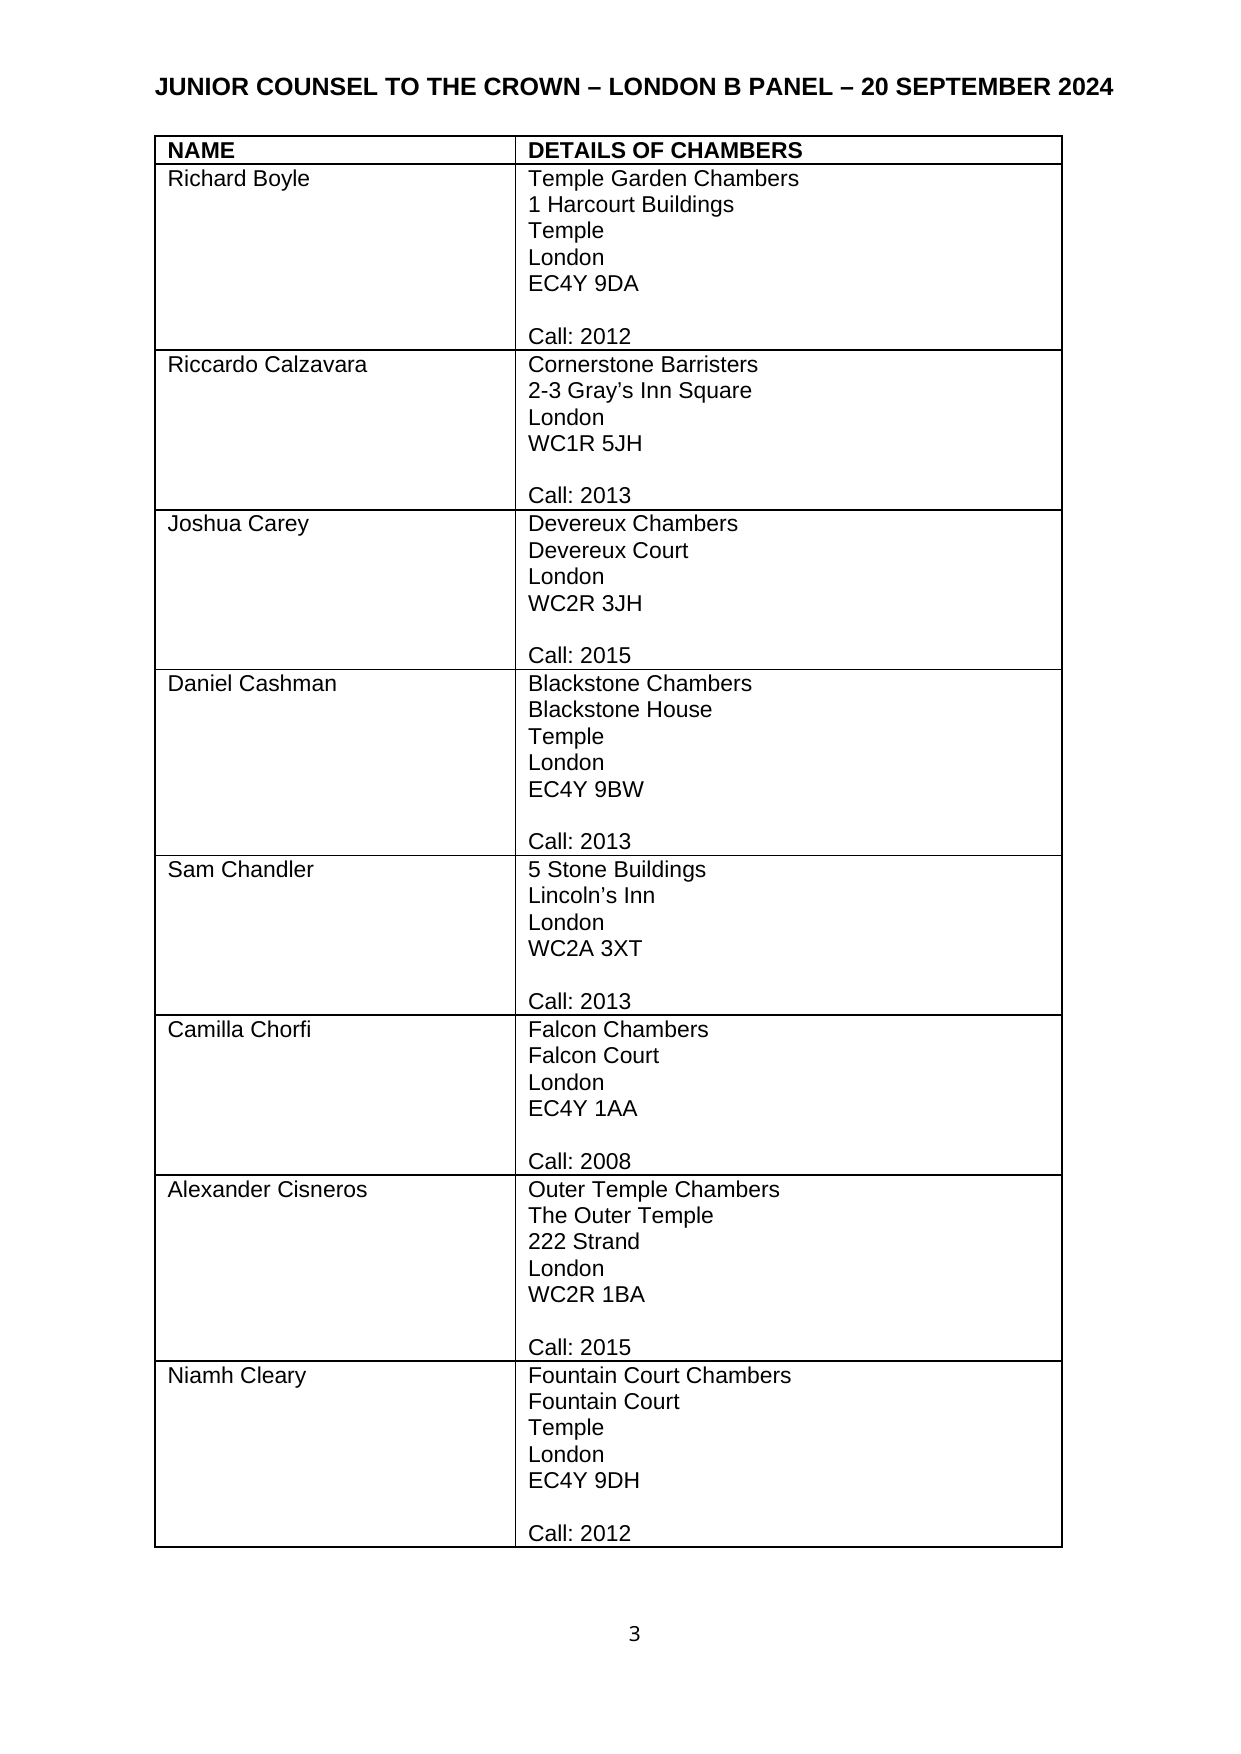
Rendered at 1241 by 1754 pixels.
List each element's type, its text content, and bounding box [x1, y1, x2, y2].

table_cell Joshua Carey [156, 511, 515, 668]
table_cell Temple Garden Chambers 1 Harcourt Buildings Temple London EC4Y 9DA Call: 2012 [516, 165, 1061, 349]
table_cell Devereux Chambers Devereux Court London WC2R 3JH Call: 2015 [516, 511, 1061, 668]
table_cell Camilla Chorfi [156, 1016, 515, 1174]
table_cell 5 Stone Buildings Lincoln’s Inn London WC2A 3XT Call: 2013 [516, 856, 1061, 1014]
table_header DETAILS OF CHAMBERS [516, 137, 1061, 163]
table_cell Falcon Chambers Falcon Court London EC4Y 1AA Call: 2008 [516, 1016, 1061, 1174]
table_header NAME [156, 137, 515, 163]
table_cell Daniel Cashman [156, 670, 515, 854]
table_cell Richard Boyle [156, 165, 515, 349]
table_cell Fountain Court Chambers Fountain Court Temple London EC4Y 9DH Call: 2012 [516, 1362, 1061, 1546]
table_cell Blackstone Chambers Blackstone House Temple London EC4Y 9BW Call: 2013 [516, 670, 1061, 854]
table_cell Alexander Cisneros [156, 1176, 515, 1360]
table_cell Cornerstone Barristers 2-3 Gray’s Inn Square London WC1R 5JH Call: 2013 [516, 351, 1061, 509]
table_cell Sam Chandler [156, 856, 515, 1014]
table_cell Niamh Cleary [156, 1362, 515, 1546]
table_cell Outer Temple Chambers The Outer Temple 222 Strand London WC2R 1BA Call: 2015 [516, 1176, 1061, 1360]
table_cell Riccardo Calzavara [156, 351, 515, 509]
